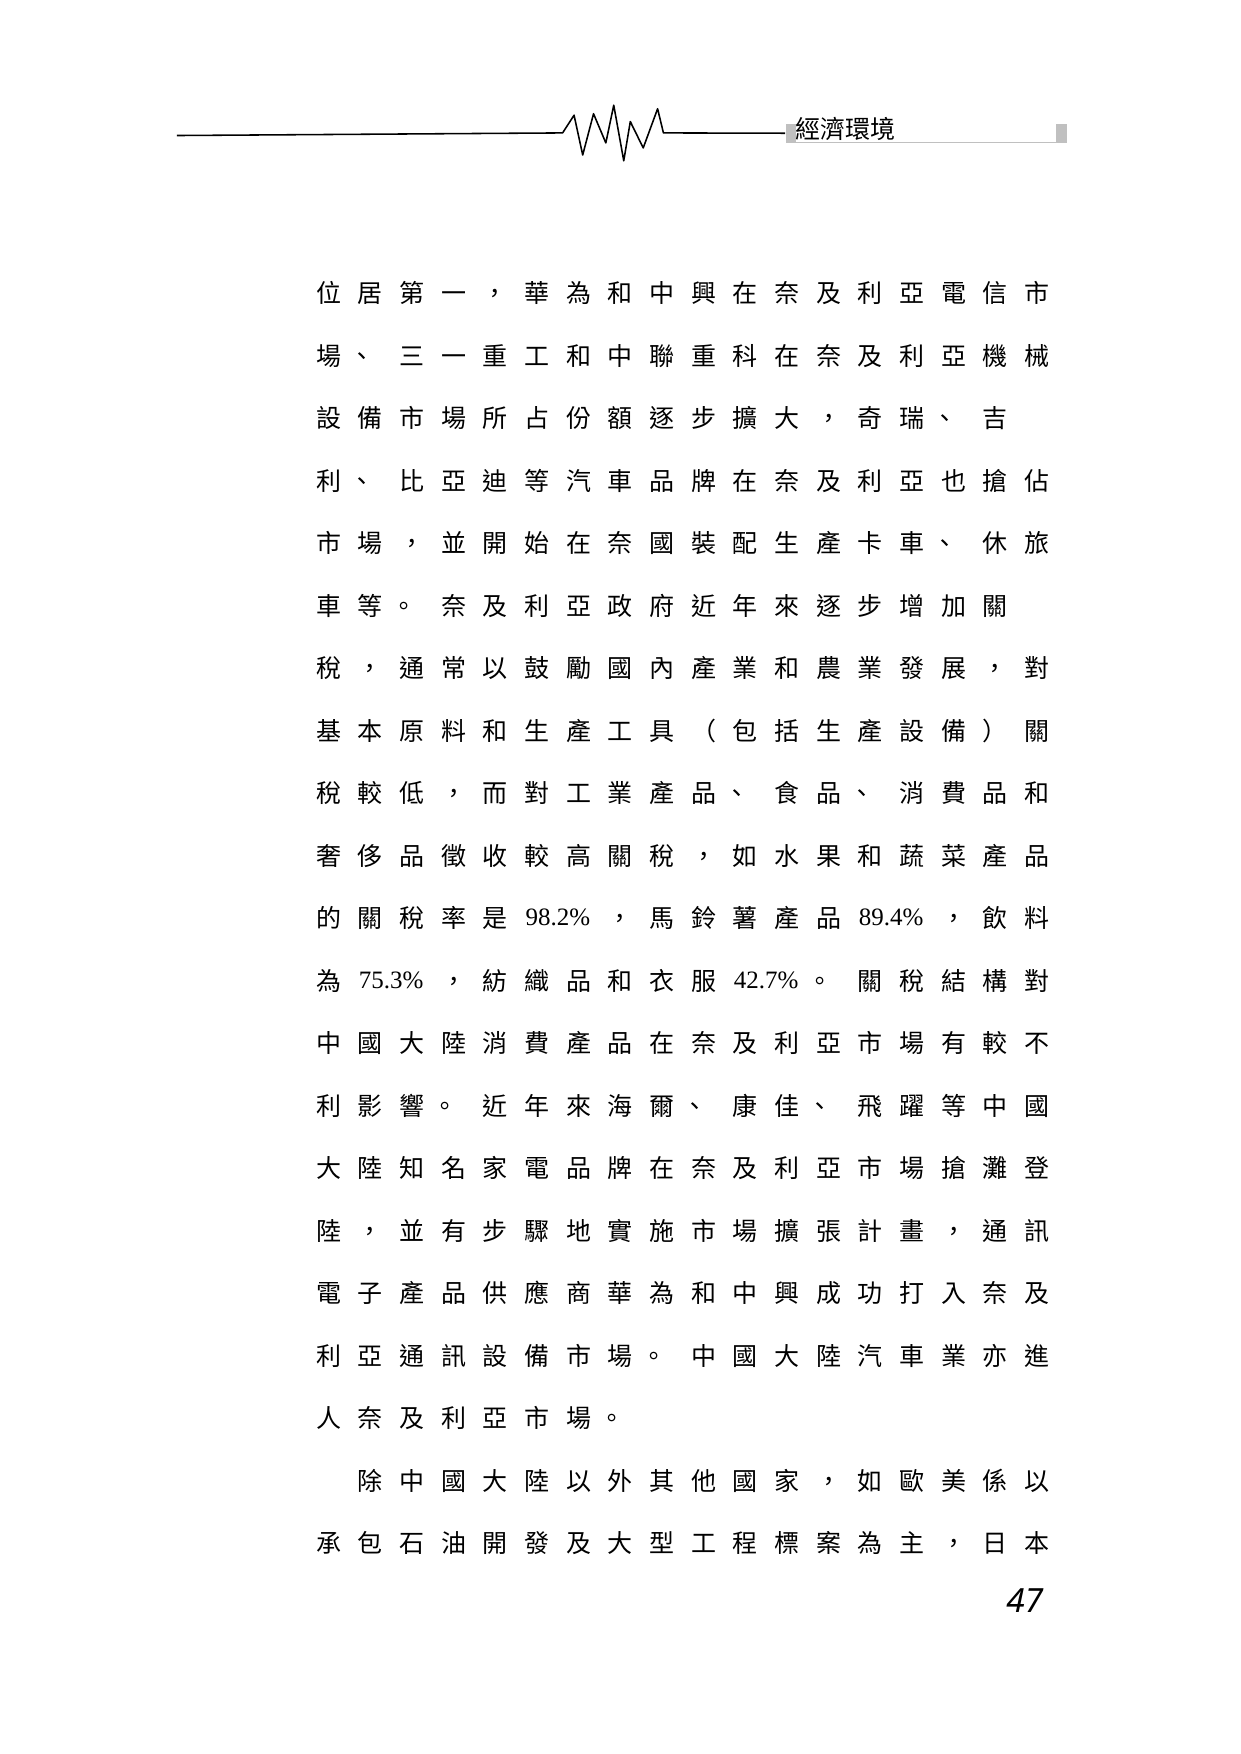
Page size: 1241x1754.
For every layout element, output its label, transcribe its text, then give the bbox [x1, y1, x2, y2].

text 位居第一，華為和中興在奈及利亞電信市場、三一重工和中聯重科在奈及利亞機械設備市場所占份額逐步擴大，奇瑞、吉利、比亞迪等汽車品牌在奈及利亞也搶佔市場，並開始在奈國裝配生產卡車、休旅車等。奈及利亞政府近年來逐步增加關稅，通常以鼓勵國內產業和農業發展，對基本原料和生產工具（包括生產設備）關稅較低，而對工業產品、食品、消費品和奢侈品徵收較高關稅，如水果和蔬菜產品的關稅率是98.2%，馬鈴薯產品89.4%，飲料為75.3%，紡織品和衣服42.7%。關稅結構對中國大陸消費產品在奈及利亞市場有較不利影響。近年來海爾、康佳、飛躍等中國大陸知名家電品牌在奈及利亞市場搶灘登陸，並有步驟地實施市場擴張計畫，通訊電子產品供應商華為和中興成功打入奈及利亞通訊設備市場。中國大陸汽車業亦進人奈及利亞市場。 [281, 250, 1058, 1438]
text 除中國大陸以外其他國家，如歐美係以承包石油開發及大型工程標案為主，日本 [281, 1438, 1058, 1563]
